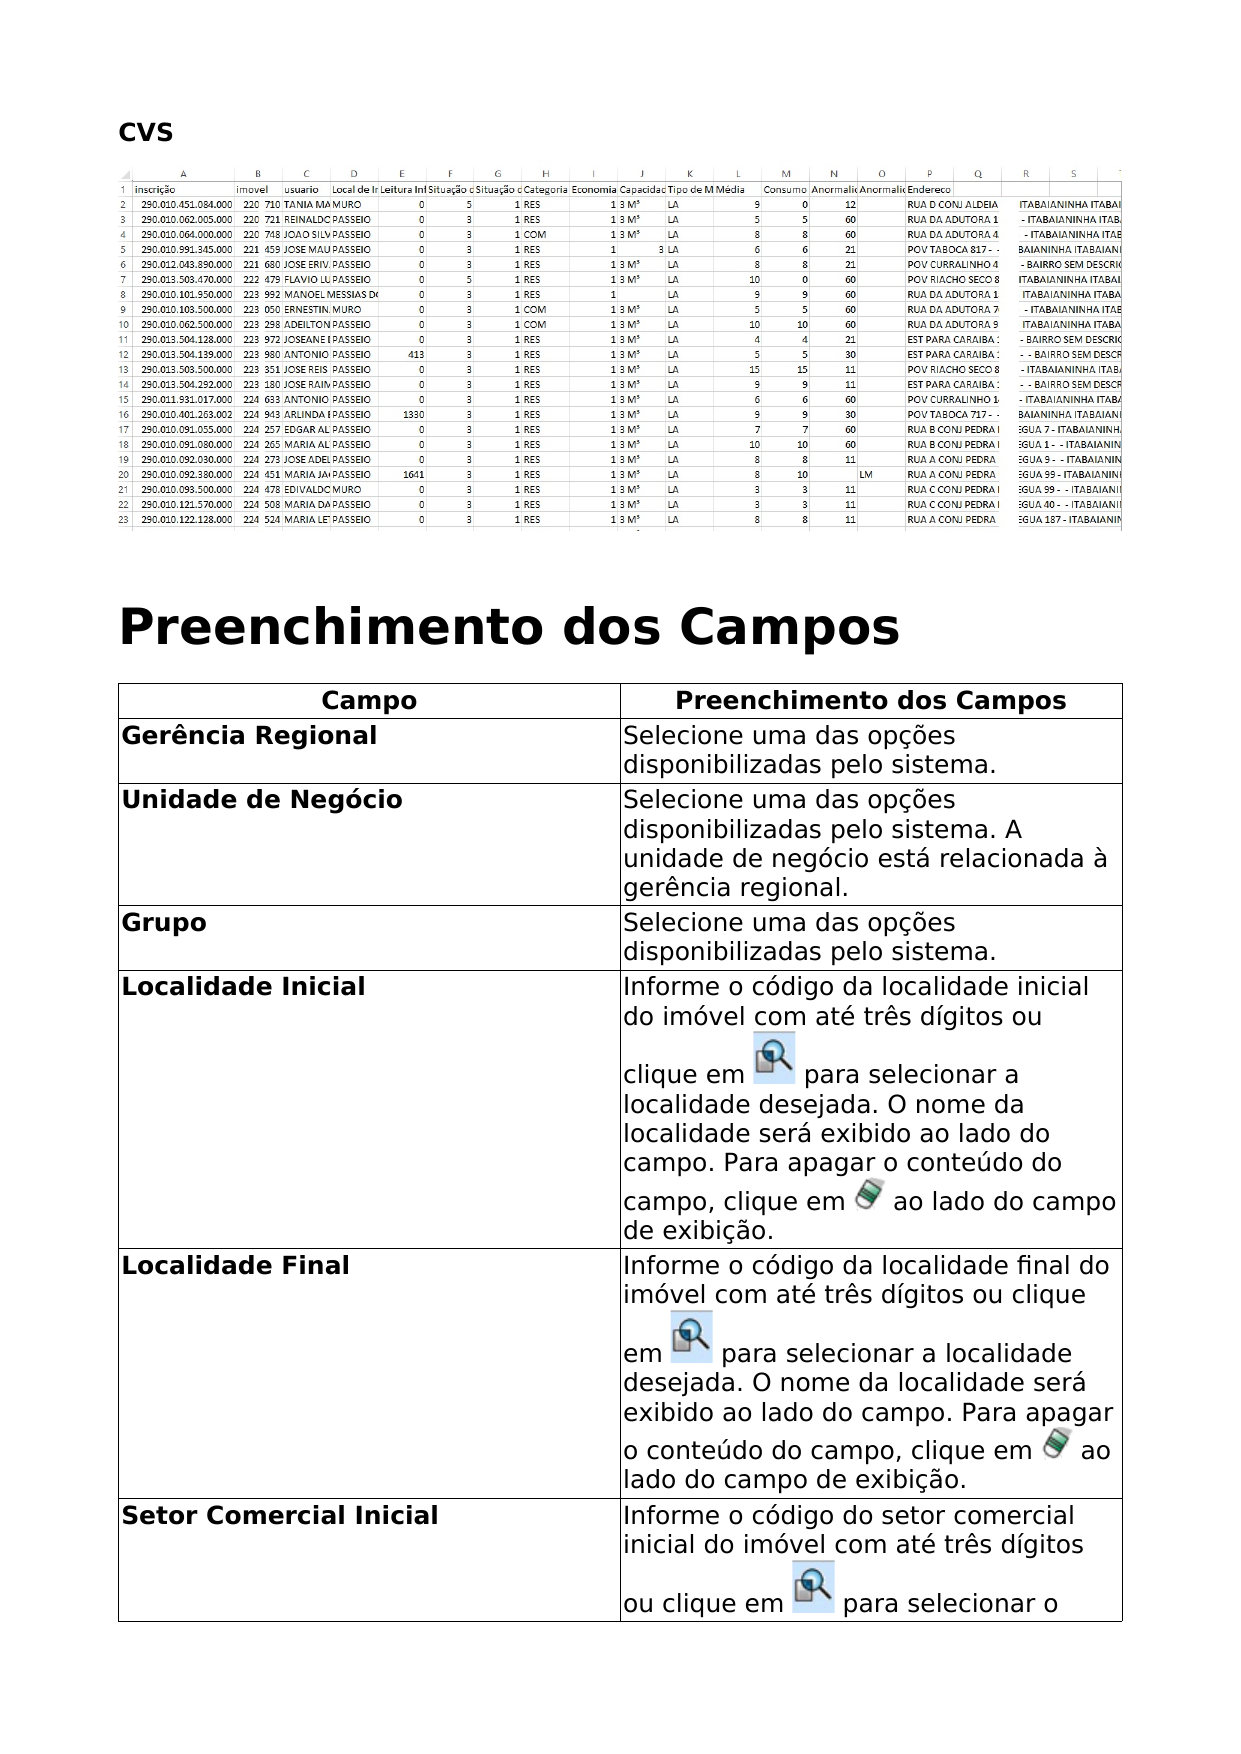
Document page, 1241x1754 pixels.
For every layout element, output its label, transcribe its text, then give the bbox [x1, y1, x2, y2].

picture [118, 159, 1123, 531]
subtitle Preenchimento dos Campos [118, 598, 1122, 656]
table_cell Selecione uma das opções disponibilizadas pelo sistema. A unidade de negócio está relacionada à gerência regional. [621, 784, 1122, 905]
table_cell Localidade Final [119, 1249, 620, 1498]
subtitle CVS [118, 118, 1122, 147]
table_header Preenchimento dos Campos [621, 684, 1122, 718]
picture [753, 1030, 796, 1084]
table_cell Localidade Inicial [119, 971, 620, 1248]
picture [1041, 1427, 1073, 1460]
table_cell Informe o código da localidade final do imóvel com até três dígitos ou clique em para selecionar a localidade desejada. O nome da localidade será exibido ao lado do campo. Para apagar o conteúdo do campo, clique em ao lado do campo de exibição. [621, 1249, 1122, 1498]
picture [792, 1559, 835, 1613]
table_cell Unidade de Negócio [119, 784, 620, 905]
table_cell Informe o código da localidade inicial do imóvel com até três dígitos ou clique em para selecionar a localidade desejada. O nome da localidade será exibido ao lado do campo. Para apagar o conteúdo do campo, clique em ao lado do campo de exibição. [621, 971, 1122, 1248]
picture [853, 1177, 886, 1211]
table_cell Selecione uma das opções disponibilizadas pelo sistema. [621, 719, 1122, 783]
table_header Campo [119, 684, 620, 718]
table_cell Grupo [119, 906, 620, 969]
table_cell Gerência Regional [119, 719, 620, 783]
table_cell Selecione uma das opções disponibilizadas pelo sistema. [621, 906, 1122, 969]
picture [670, 1309, 713, 1363]
table_cell Setor Comercial Inicial [119, 1499, 620, 1621]
table_cell Informe o código do setor comercial inicial do imóvel com até três dígitos ou clique em para selecionar o [621, 1499, 1122, 1621]
